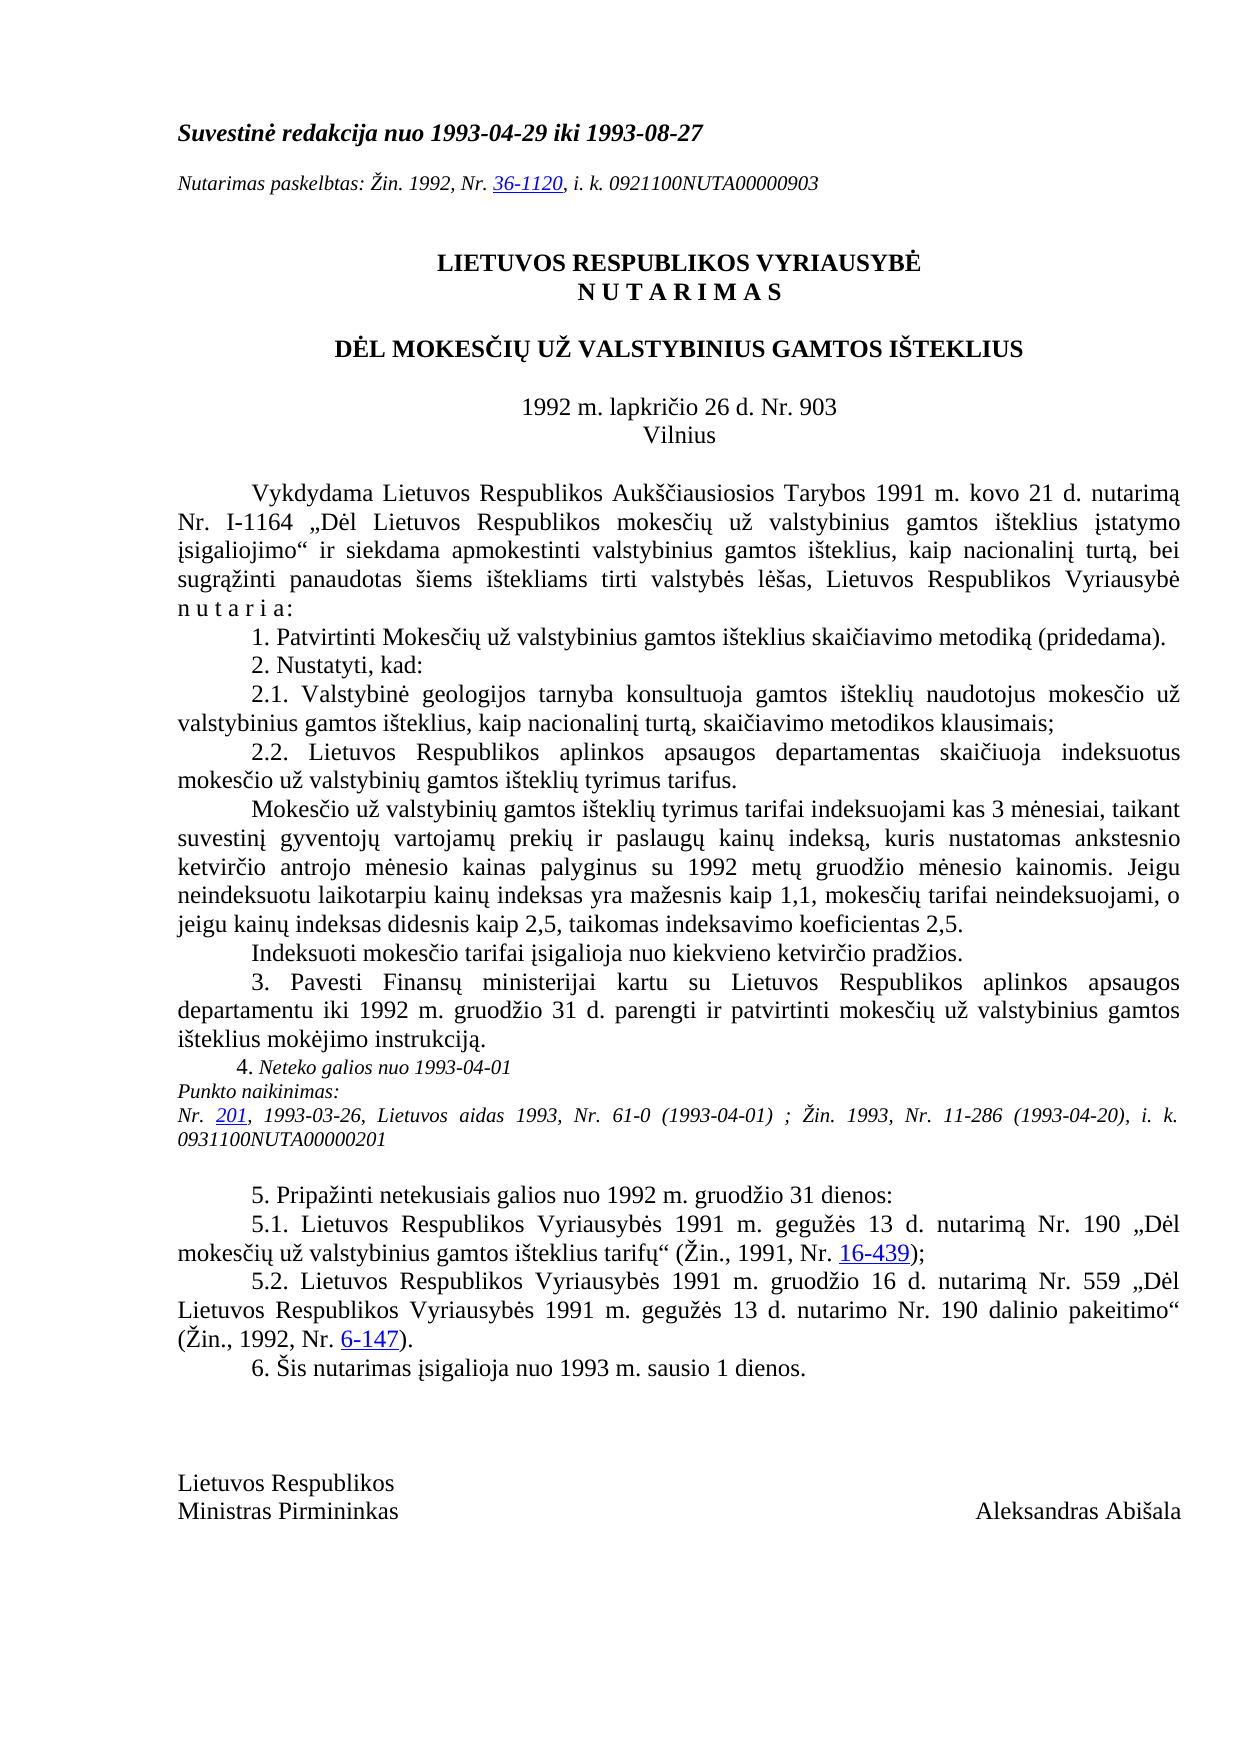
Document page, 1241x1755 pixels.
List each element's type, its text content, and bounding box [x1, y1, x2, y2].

text 6. Šis nutarimas įsigalioja nuo 1993 m. sausio 1 dienos. [177, 1353, 1181, 1381]
text 5.1. Lietuvos Respublikos Vyriausybės 1991 m. gegužės 13 d. nutarimą Nr. 190 „Dėl mokesčių už valstybinius gamtos išteklius tarifų“ (Žin., 1991, Nr. 16-439); [177, 1209, 1181, 1266]
text Suvestinė redakcija nuo 1993-04-29 iki 1993-08-27 [177, 118, 1181, 147]
text N U T A R I M A S [177, 277, 1181, 305]
text Lietuvos Respublikos [177, 1468, 1181, 1496]
text 3. Pavesti Finansų ministerijai kartu su Lietuvos Respublikos aplinkos apsaugos departamentu iki 1992 m. gruodžio 31 d. parengti ir patvirtinti mokesčių už valstybinius gamtos išteklius mokėjimo instrukciją. [177, 967, 1181, 1053]
text 5. Pripažinti netekusiais galios nuo 1992 m. gruodžio 31 dienos: [177, 1180, 1181, 1209]
text LIETUVOS RESPUBLIKOS VYRIAUSYBĖ [177, 248, 1181, 277]
text DĖL MOKESČIŲ UŽ VALSTYBINIUS GAMTOS IŠTEKLIUS [177, 334, 1181, 363]
text Ministras Pirmininkas Aleksandras Abišala [177, 1496, 1181, 1525]
text 4. Neteko galios nuo 1993-04-01 [177, 1053, 1181, 1079]
text Vilnius [177, 420, 1181, 449]
text 2.2. Lietuvos Respublikos aplinkos apsaugos departamentas skaičiuoja indeksuotus mokesčio už valstybinių gamtos išteklių tyrimus tarifus. [177, 737, 1181, 794]
text Mokesčio už valstybinių gamtos išteklių tyrimus tarifai indeksuojami kas 3 mėnesiai, taikant suvestinį gyventojų vartojamų prekių ir paslaugų kainų indeksą, kuris nustatomas ankstesnio ketvirčio antrojo mėnesio kainas palyginus su 1992 metų gruodžio mėnesio kainomis. Jeigu neindeksuotu laikotarpiu kainų indeksas yra mažesnis kaip 1,1, mokesčių tarifai neindeksuojami, o jeigu kainų indeksas didesnis kaip 2,5, taikomas indeksavimo koeficientas 2,5. [177, 794, 1181, 938]
text 1992 m. lapkričio 26 d. Nr. 903 [177, 392, 1181, 420]
text Vykdydama Lietuvos Respublikos Aukščiausiosios Tarybos 1991 m. kovo 21 d. nutarimą Nr. I-1164 „Dėl Lietuvos Respublikos mokesčių už valstybinius gamtos išteklius įstatymo įsigaliojimo“ ir siekdama apmokestinti valstybinius gamtos išteklius, kaip nacionalinį turtą, bei sugrąžinti panaudotas šiems ištekliams tirti valstybės lėšas, Lietuvos Respublikos Vyriausybė nutaria: [177, 478, 1181, 622]
text Indeksuoti mokesčio tarifai įsigalioja nuo kiekvieno ketvirčio pradžios. [177, 938, 1181, 967]
text Nutarimas paskelbtas: Žin. 1992, Nr. 36-1120, i. k. 0921100NUTA00000903 [177, 171, 1181, 195]
text 1. Patvirtinti Mokesčių už valstybinius gamtos išteklius skaičiavimo metodiką (pridedama). [177, 622, 1181, 650]
text 2. Nustatyti, kad: [177, 650, 1181, 679]
text Punkto naikinimas: [177, 1079, 1181, 1103]
text 2.1. Valstybinė geologijos tarnyba konsultuoja gamtos išteklių naudotojus mokesčio už valstybinius gamtos išteklius, kaip nacionalinį turtą, skaičiavimo metodikos klausimais; [177, 679, 1181, 737]
text 5.2. Lietuvos Respublikos Vyriausybės 1991 m. gruodžio 16 d. nutarimą Nr. 559 „Dėl Lietuvos Respublikos Vyriausybės 1991 m. gegužės 13 d. nutarimo Nr. 190 dalinio pakeitimo“ (Žin., 1992, Nr. 6-147). [177, 1266, 1181, 1353]
text Nr. 201, 1993-03-26, Lietuvos aidas 1993, Nr. 61-0 (1993-04-01) ; Žin. 1993, Nr. 11-286 (1993-04-20), i. k. 0931100NUTA00000201 [177, 1103, 1181, 1151]
